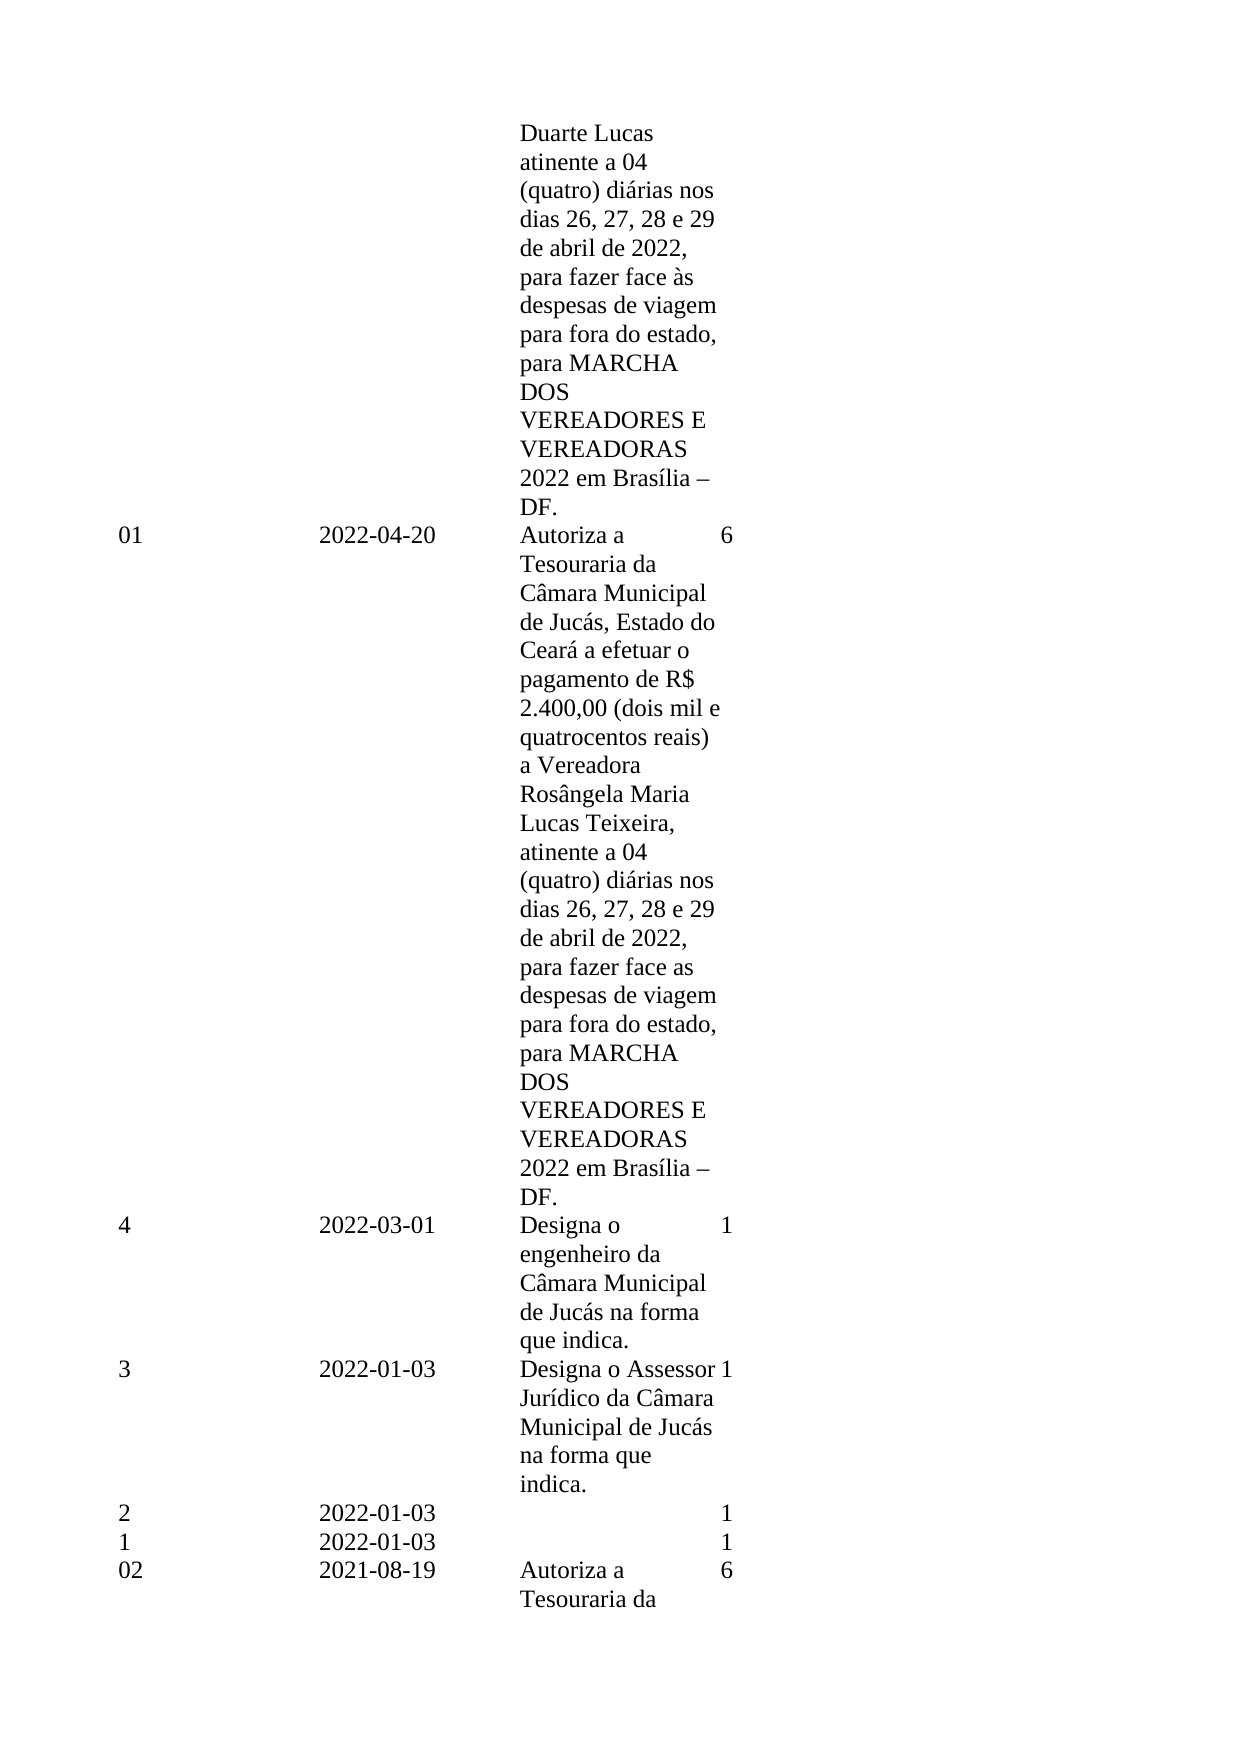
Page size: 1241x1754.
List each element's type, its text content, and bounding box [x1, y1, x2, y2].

table_cell [921, 1498, 1122, 1527]
table_cell [520, 1527, 720, 1556]
table_cell [118, 118, 319, 521]
table_cell [921, 1527, 1122, 1556]
table_cell [921, 521, 1122, 1211]
table_cell 1 [118, 1527, 319, 1556]
table_cell 3 [118, 1354, 319, 1498]
table_cell 2022-01-03 [319, 1498, 519, 1527]
table_cell [319, 118, 519, 521]
table_cell 2022-01-03 [319, 1527, 519, 1556]
table_cell Duarte Lucas atinente a 04 (quatro) diárias nos dias 26, 27, 28 e 29 de abril de 2022, para fazer face às despesas de viagem para fora do estado, para MARCHA DOS VEREADORES E VEREADORAS 2022 em Brasília – DF. [520, 118, 720, 521]
table_cell 1 [720, 1211, 921, 1354]
table_cell [520, 1498, 720, 1527]
table_cell [921, 1354, 1122, 1498]
table_cell 6 [720, 1556, 921, 1613]
table_cell 2021-08-19 [319, 1556, 519, 1613]
table_cell [921, 118, 1122, 521]
table_cell 2022-03-01 [319, 1211, 519, 1354]
table_cell Autoriza a Tesouraria da Câmara Municipal de Jucás, Estado do Ceará a efetuar o pagamento de R$ 2.400,00 (dois mil e quatrocentos reais) a Vereadora Rosângela Maria Lucas Teixeira, atinente a 04 (quatro) diárias nos dias 26, 27, 28 e 29 de abril de 2022, para fazer face as despesas de viagem para fora do estado, para MARCHA DOS VEREADORES E VEREADORAS 2022 em Brasília – DF. [520, 521, 720, 1211]
table_cell Autoriza a Tesouraria da [520, 1556, 720, 1613]
table_cell 6 [720, 521, 921, 1211]
table_cell 02 [118, 1556, 319, 1613]
table_cell 1 [720, 1498, 921, 1527]
table_cell 4 [118, 1211, 319, 1354]
table_cell 01 [118, 521, 319, 1211]
table_cell [720, 118, 921, 521]
table_cell Designa o Assessor Jurídico da Câmara Municipal de Jucás na forma que indica. [520, 1354, 720, 1498]
table_cell 2 [118, 1498, 319, 1527]
table_cell 1 [720, 1527, 921, 1556]
table_cell [921, 1211, 1122, 1354]
table_cell 2022-01-03 [319, 1354, 519, 1498]
table_cell 2022-04-20 [319, 521, 519, 1211]
table_cell 1 [720, 1354, 921, 1498]
table_cell Designa o engenheiro da Câmara Municipal de Jucás na forma que indica. [520, 1211, 720, 1354]
table_cell [921, 1556, 1122, 1613]
